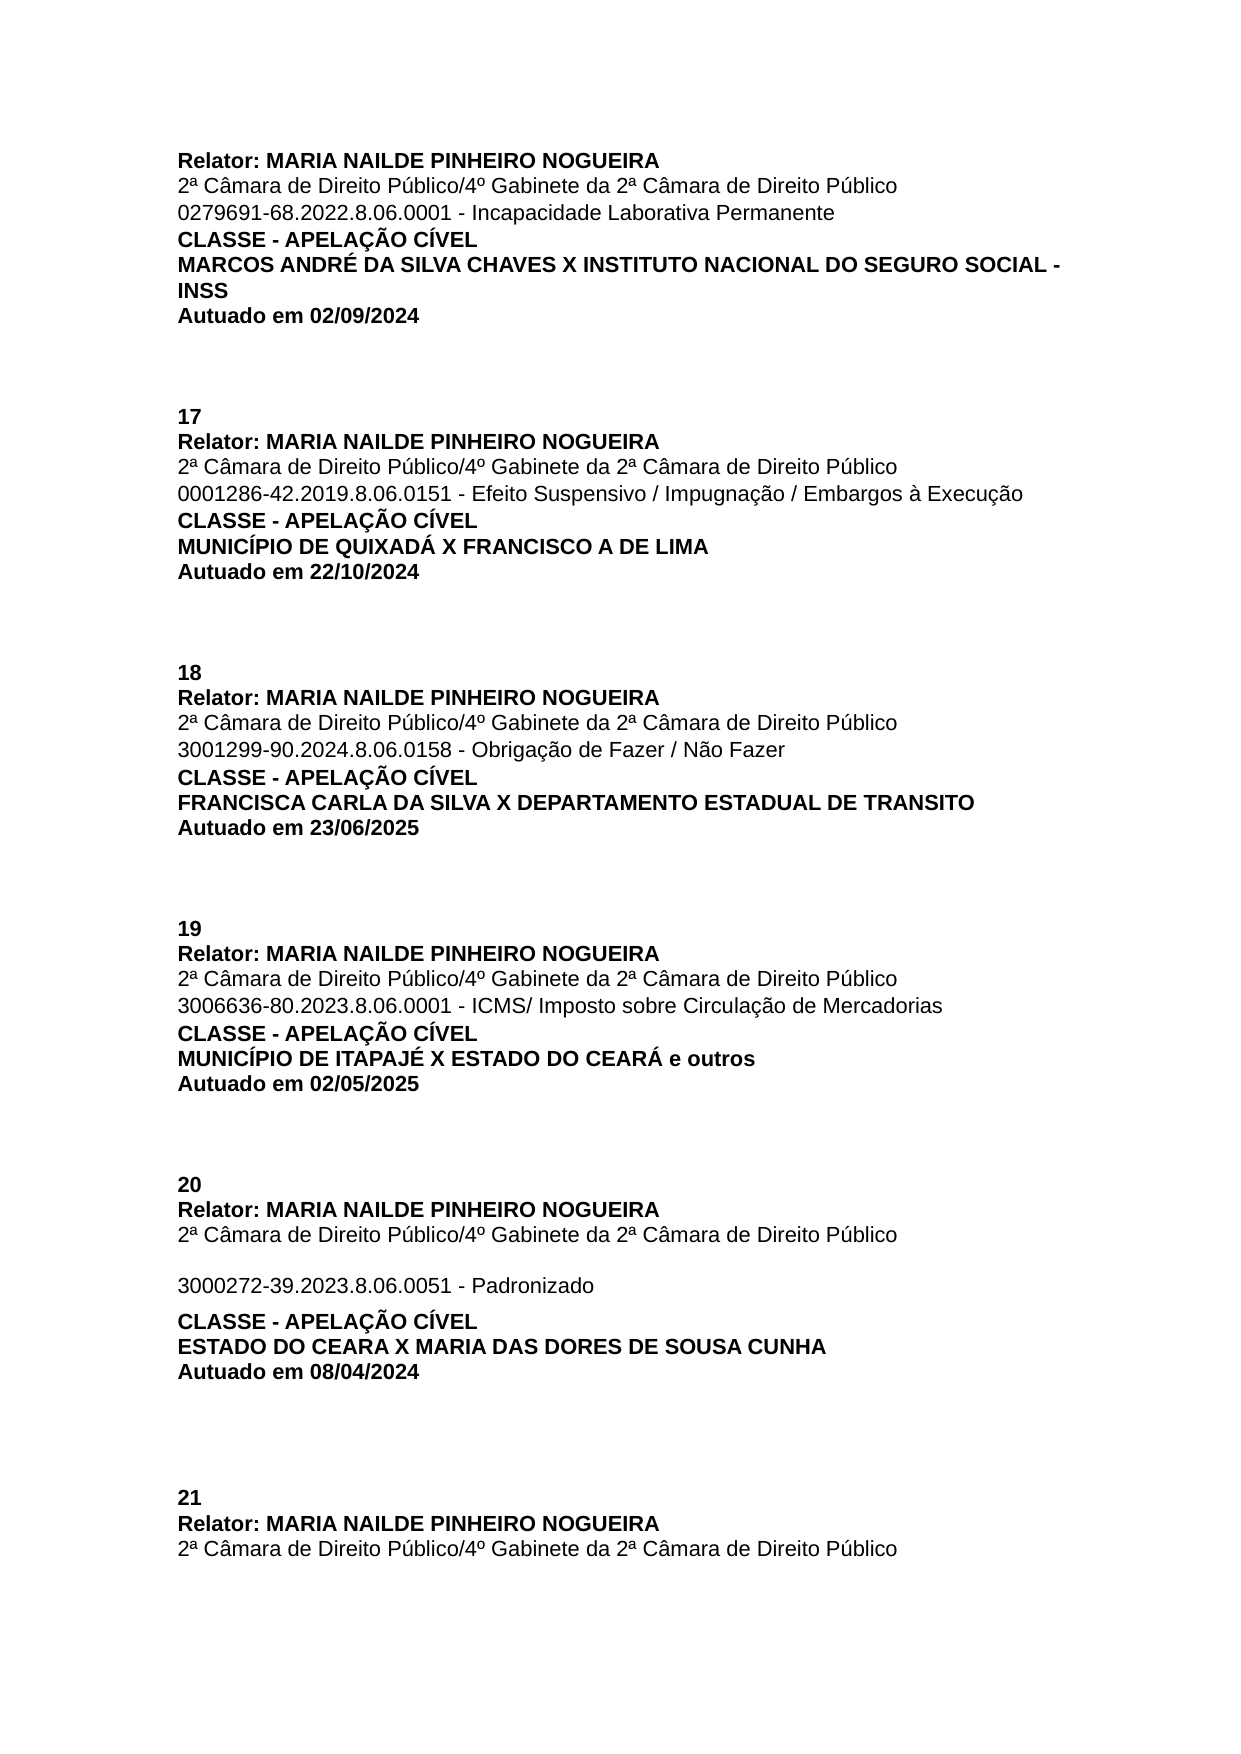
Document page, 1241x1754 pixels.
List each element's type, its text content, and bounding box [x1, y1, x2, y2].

text 2ª Câmara de Direito Público/4º Gabinete da 2ª Câmara de Direito Público [177, 454, 1063, 479]
text CLASSE - APELAÇÃO CÍVEL ESTADO DO CEARA X MARIA DAS DORES DE SOUSA CUNHA [177, 1309, 1063, 1359]
text 20 [177, 1172, 1063, 1197]
subtitle 0001286-42.2019.8.06.0151 - Efeito Suspensivo / Impugnação / Embargos à Execução [177, 481, 1063, 506]
text 19 [177, 916, 1063, 941]
text Relator: MARIA NAILDE PINHEIRO NOGUEIRA [177, 941, 1063, 966]
text 2ª Câmara de Direito Público/4º Gabinete da 2ª Câmara de Direito Público [177, 710, 1063, 735]
text 2ª Câmara de Direito Público/4º Gabinete da 2ª Câmara de Direito Público [177, 1222, 1063, 1247]
text 17 [177, 404, 1063, 429]
text Autuado em 08/04/2024 [177, 1359, 1063, 1384]
text CLASSE - APELAÇÃO CÍVEL MUNICÍPIO DE QUIXADÁ X FRANCISCO A DE LIMA [177, 508, 1063, 559]
text CLASSE - APELAÇÃO CÍVEL FRANCISCA CARLA DA SILVA X DEPARTAMENTO ESTADUAL DE TRANSITO [177, 764, 1063, 815]
text CLASSE - APELAÇÃO CÍVEL MUNICÍPIO DE ITAPAJÉ X ESTADO DO CEARÁ e outros [177, 1021, 1063, 1071]
subtitle 3000272-39.2023.8.06.0051 - Padronizado [177, 1273, 1063, 1298]
text Autuado em 23/06/2025 [177, 815, 1063, 840]
text Autuado em 02/09/2024 [177, 303, 1063, 328]
subtitle 3006636-80.2023.8.06.0001 - ICMS/ Imposto sobre Circulação de Mercadorias [177, 993, 1063, 1018]
text Autuado em 22/10/2024 [177, 559, 1063, 584]
text Autuado em 02/05/2025 [177, 1071, 1063, 1096]
subtitle 0279691-68.2022.8.06.0001 - Incapacidade Laborativa Permanente [177, 199, 1063, 225]
text Relator: MARIA NAILDE PINHEIRO NOGUEIRA [177, 1197, 1063, 1222]
text Relator: MARIA NAILDE PINHEIRO NOGUEIRA [177, 148, 1063, 173]
text CLASSE - APELAÇÃO CÍVEL MARCOS ANDRÉ DA SILVA CHAVES X INSTITUTO NACIONAL DO SEGURO SOCIAL - INSS [177, 227, 1063, 303]
text 2ª Câmara de Direito Público/4º Gabinete da 2ª Câmara de Direito Público [177, 966, 1063, 991]
text Relator: MARIA NAILDE PINHEIRO NOGUEIRA [177, 1511, 1063, 1536]
subtitle 3001299-90.2024.8.06.0158 - Obrigação de Fazer / Não Fazer [177, 737, 1063, 762]
text Relator: MARIA NAILDE PINHEIRO NOGUEIRA [177, 685, 1063, 710]
text Relator: MARIA NAILDE PINHEIRO NOGUEIRA [177, 429, 1063, 454]
text 21 [177, 1485, 1063, 1511]
text 18 [177, 660, 1063, 685]
text 2ª Câmara de Direito Público/4º Gabinete da 2ª Câmara de Direito Público [177, 173, 1063, 198]
text 2ª Câmara de Direito Público/4º Gabinete da 2ª Câmara de Direito Público [177, 1536, 1063, 1561]
